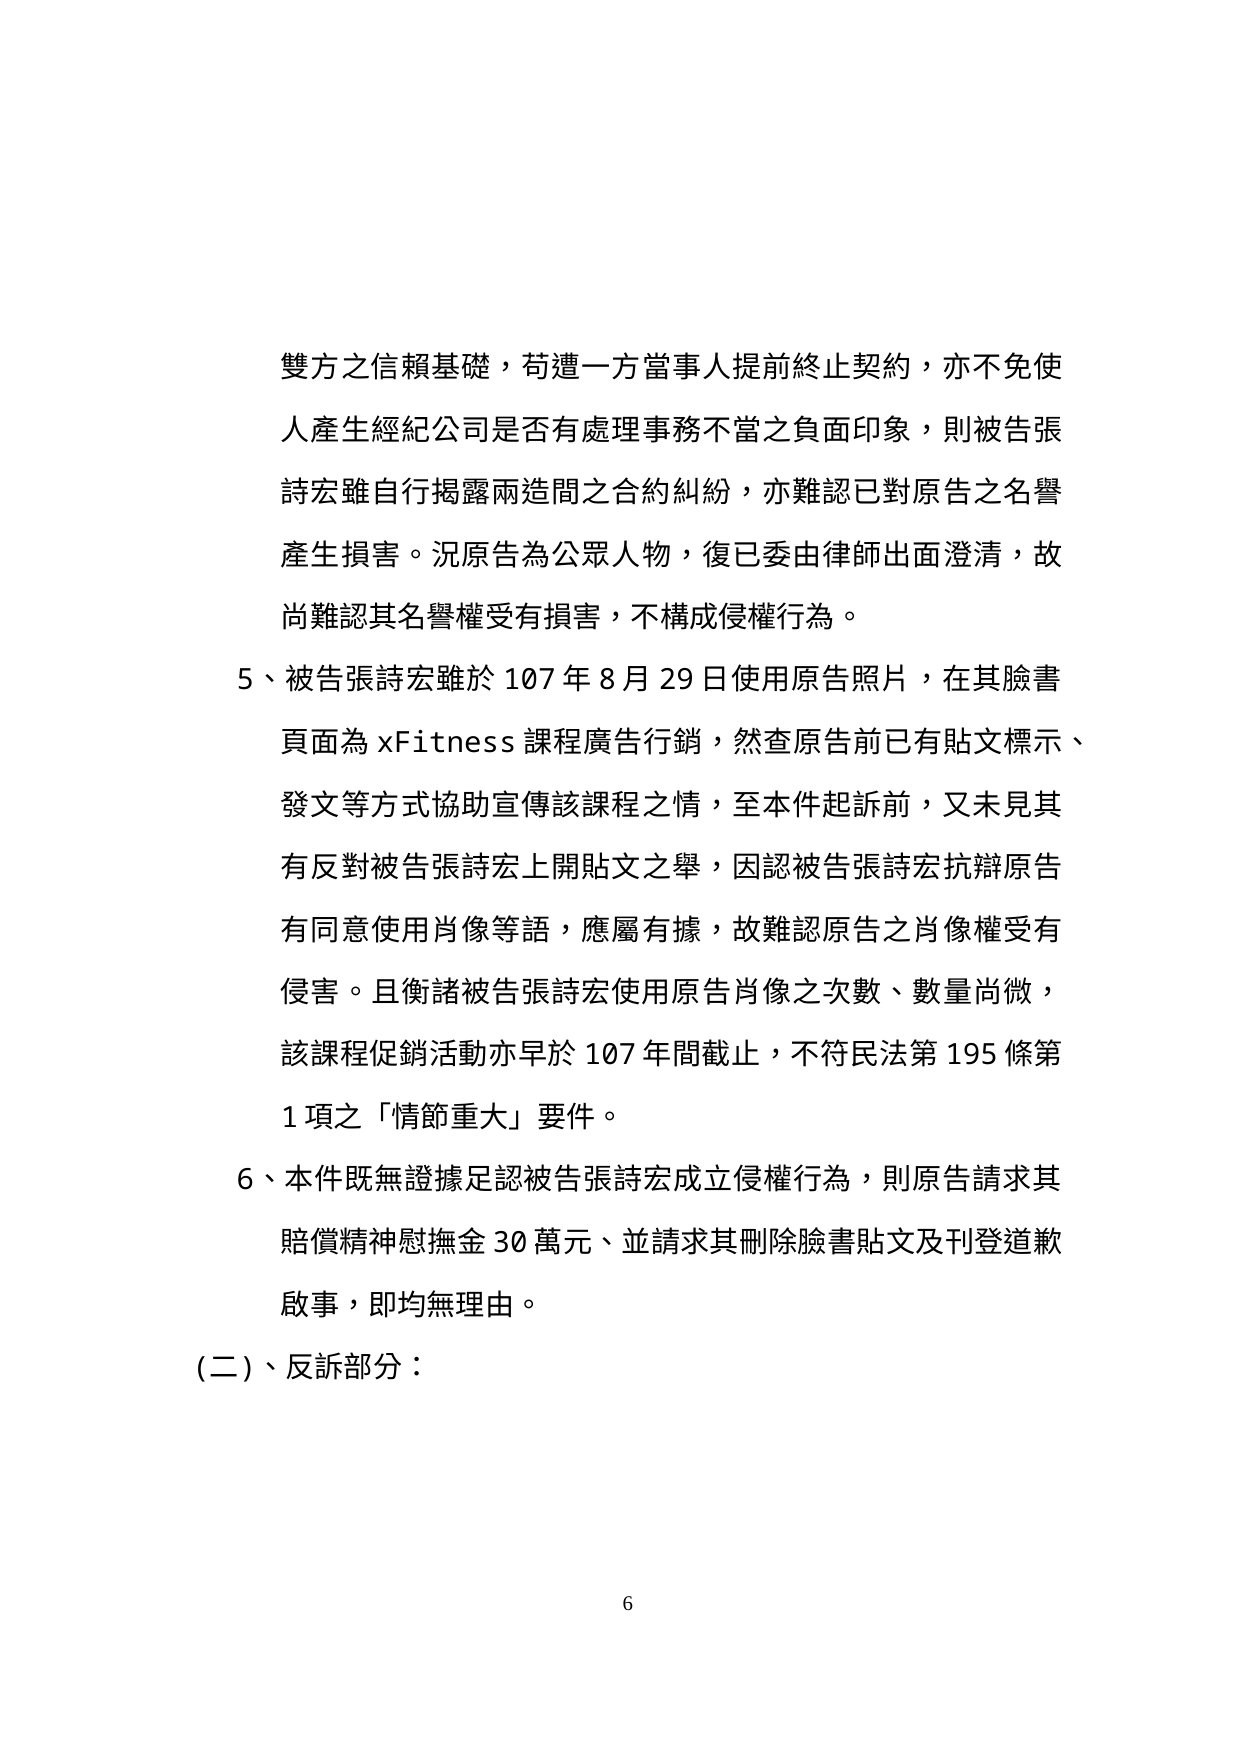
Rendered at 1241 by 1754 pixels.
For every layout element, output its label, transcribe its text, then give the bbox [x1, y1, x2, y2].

text 雙方之信賴基礎，苟遭一方當事人提前終止契約，亦不免使人產生經紀公司是否有處理事務不當之負面印象，則被告張詩宏雖自行揭露兩造間之合約糾紛，亦難認已對原告之名譽產生損害。況原告為公眾人物，復已委由律師出面澄清，故尚難認其名譽權受有損害，不構成侵權行為。 [236, 323, 1063, 636]
text (二)、反訴部分： [192, 1323, 1063, 1386]
text 6、本件既無證據足認被告張詩宏成立侵權行為，則原告請求其賠償精神慰撫金30萬元、並請求其刪除臉書貼文及刊登道歉啟事，即均無理由。 [236, 1136, 1063, 1323]
text 5、被告張詩宏雖於107年8月29日使用原告照片，在其臉書頁面為xFitness課程廣告行銷，然查原告前已有貼文標示、發文等方式協助宣傳該課程之情，至本件起訴前，又未見其有反對被告張詩宏上開貼文之舉，因認被告張詩宏抗辯原告有同意使用肖像等語，應屬有據，故難認原告之肖像權受有侵害。且衡諸被告張詩宏使用原告肖像之次數、數量尚微，該課程促銷活動亦早於107年間截止，不符民法第195條第1項之「情節重大」要件。 [236, 636, 1063, 1136]
